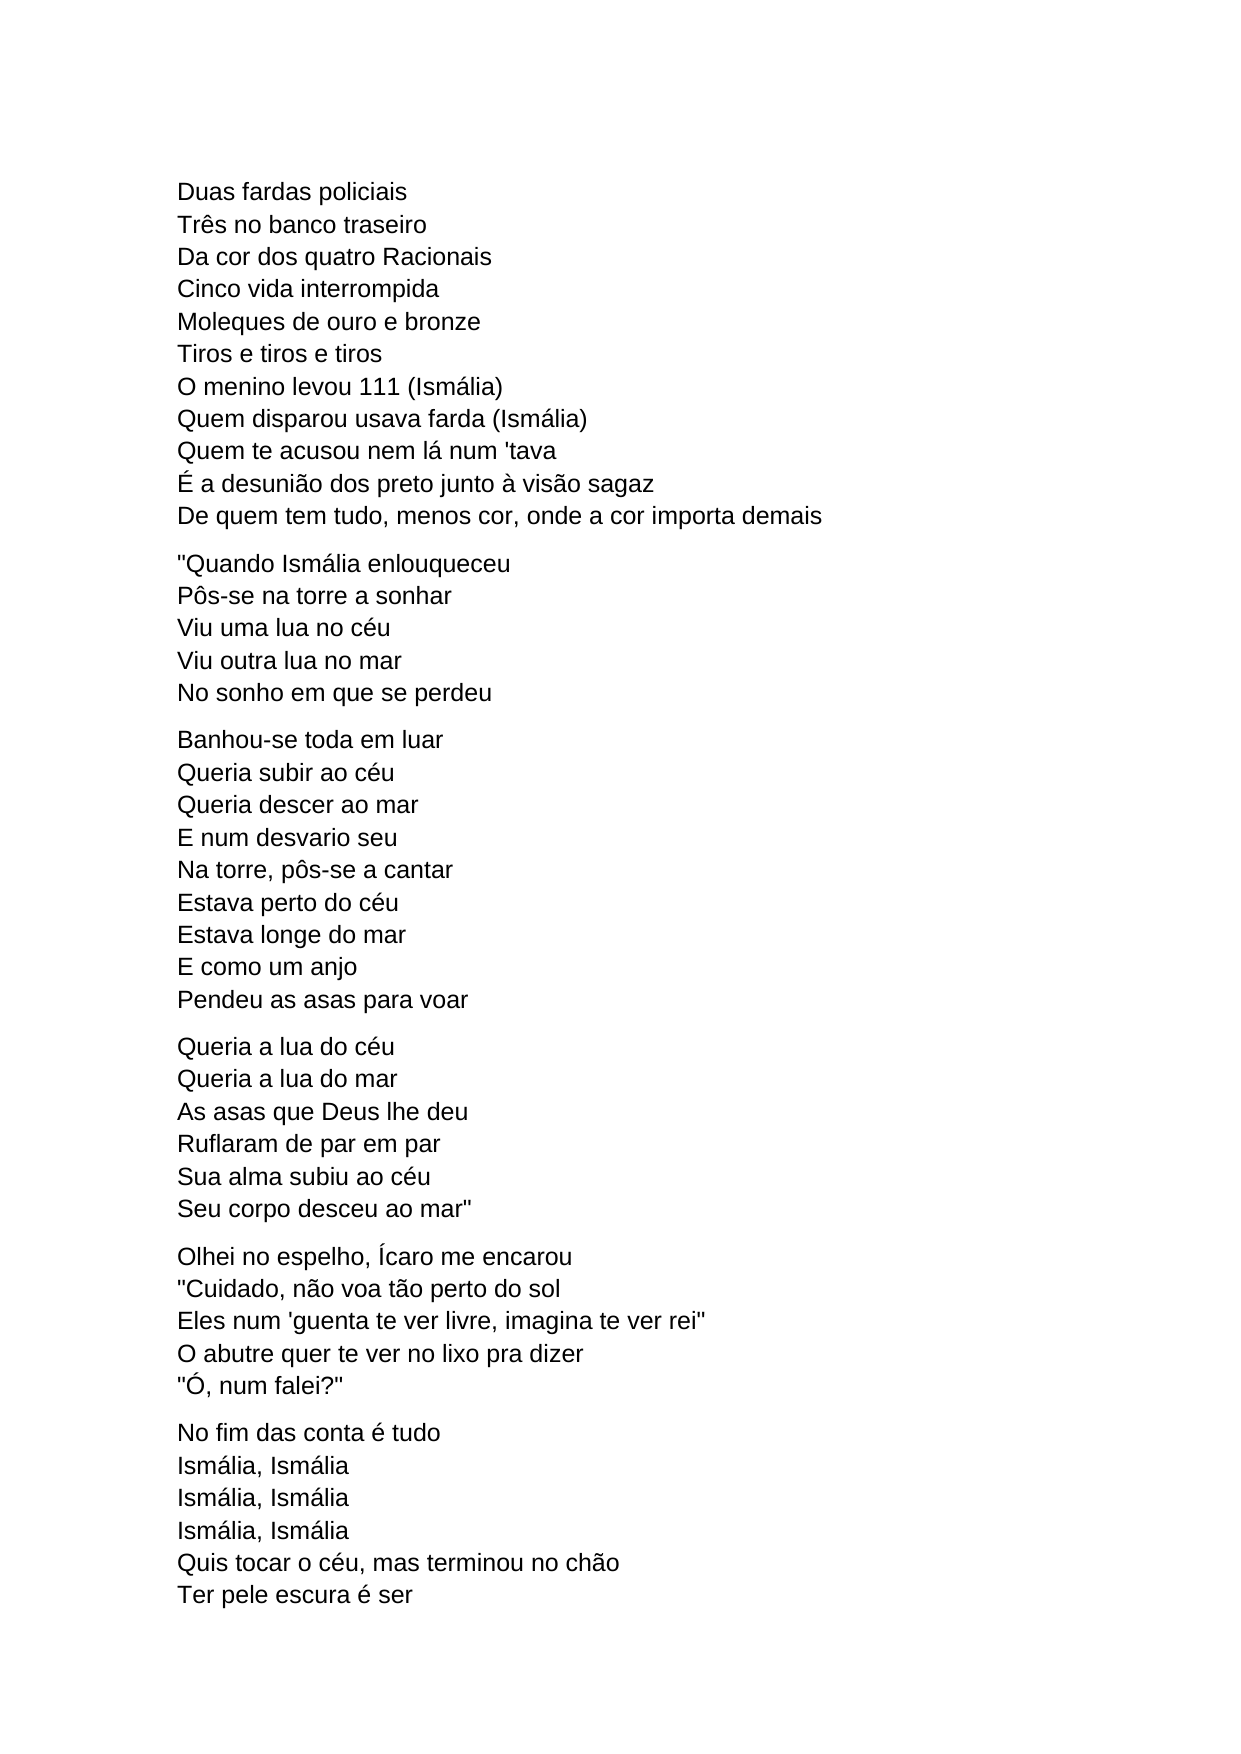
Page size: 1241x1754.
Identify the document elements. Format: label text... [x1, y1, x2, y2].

text Quem te acusou nem lá num 'tava [177, 436, 1123, 465]
text Olhei no espelho, Ícaro me encarou [177, 1241, 1123, 1270]
text Pôs-se na torre a sonhar [177, 581, 1123, 610]
text As asas que Deus lhe deu [177, 1097, 1123, 1126]
text Sua alma subiu ao céu [177, 1162, 1123, 1190]
text Estava perto do céu [177, 887, 1123, 916]
text "Quando Ismália enlouqueceu [177, 548, 1123, 577]
text Cinco vida interrompida [177, 274, 1123, 303]
text É a desunião dos preto junto à visão sagaz [177, 469, 1123, 497]
text Duas fardas policiais [177, 177, 1123, 206]
text Queria subir ao céu [177, 758, 1123, 787]
text Queria a lua do mar [177, 1064, 1123, 1093]
text Banhou-se toda em luar [177, 726, 1123, 754]
text E num desvario seu [177, 823, 1123, 851]
text Seu corpo desceu ao mar" [177, 1194, 1123, 1223]
text Ismália, Ismália [177, 1516, 1123, 1544]
text Ruflaram de par em par [177, 1129, 1123, 1158]
text No sonho em que se perdeu [177, 678, 1123, 707]
text Quem disparou usava farda (Ismália) [177, 404, 1123, 433]
text Ismália, Ismália [177, 1483, 1123, 1512]
text Na torre, pôs-se a cantar [177, 855, 1123, 884]
text Ismália, Ismália [177, 1451, 1123, 1479]
text No fim das conta é tudo [177, 1418, 1123, 1447]
text Eles num 'guenta te ver livre, imagina te ver rei" [177, 1306, 1123, 1335]
text Viu outra lua no mar [177, 646, 1123, 674]
text Tiros e tiros e tiros [177, 339, 1123, 368]
text Queria a lua do céu [177, 1032, 1123, 1061]
text E como um anjo [177, 952, 1123, 981]
text Moleques de ouro e bronze [177, 307, 1123, 336]
text Ter pele escura é ser [177, 1580, 1123, 1609]
text De quem tem tudo, menos cor, onde a cor importa demais [177, 501, 1123, 530]
text Queria descer ao mar [177, 790, 1123, 819]
text Estava longe do mar [177, 920, 1123, 949]
text O abutre quer te ver no lixo pra dizer [177, 1339, 1123, 1367]
text Quis tocar o céu, mas terminou no chão [177, 1548, 1123, 1577]
text "Cuidado, não voa tão perto do sol [177, 1274, 1123, 1303]
text O menino levou 111 (Ismália) [177, 372, 1123, 400]
text Viu uma lua no céu [177, 613, 1123, 642]
text "Ó, num falei?" [177, 1371, 1123, 1400]
text Pendeu as asas para voar [177, 985, 1123, 1013]
text Três no banco traseiro [177, 209, 1123, 238]
text Da cor dos quatro Racionais [177, 242, 1123, 271]
